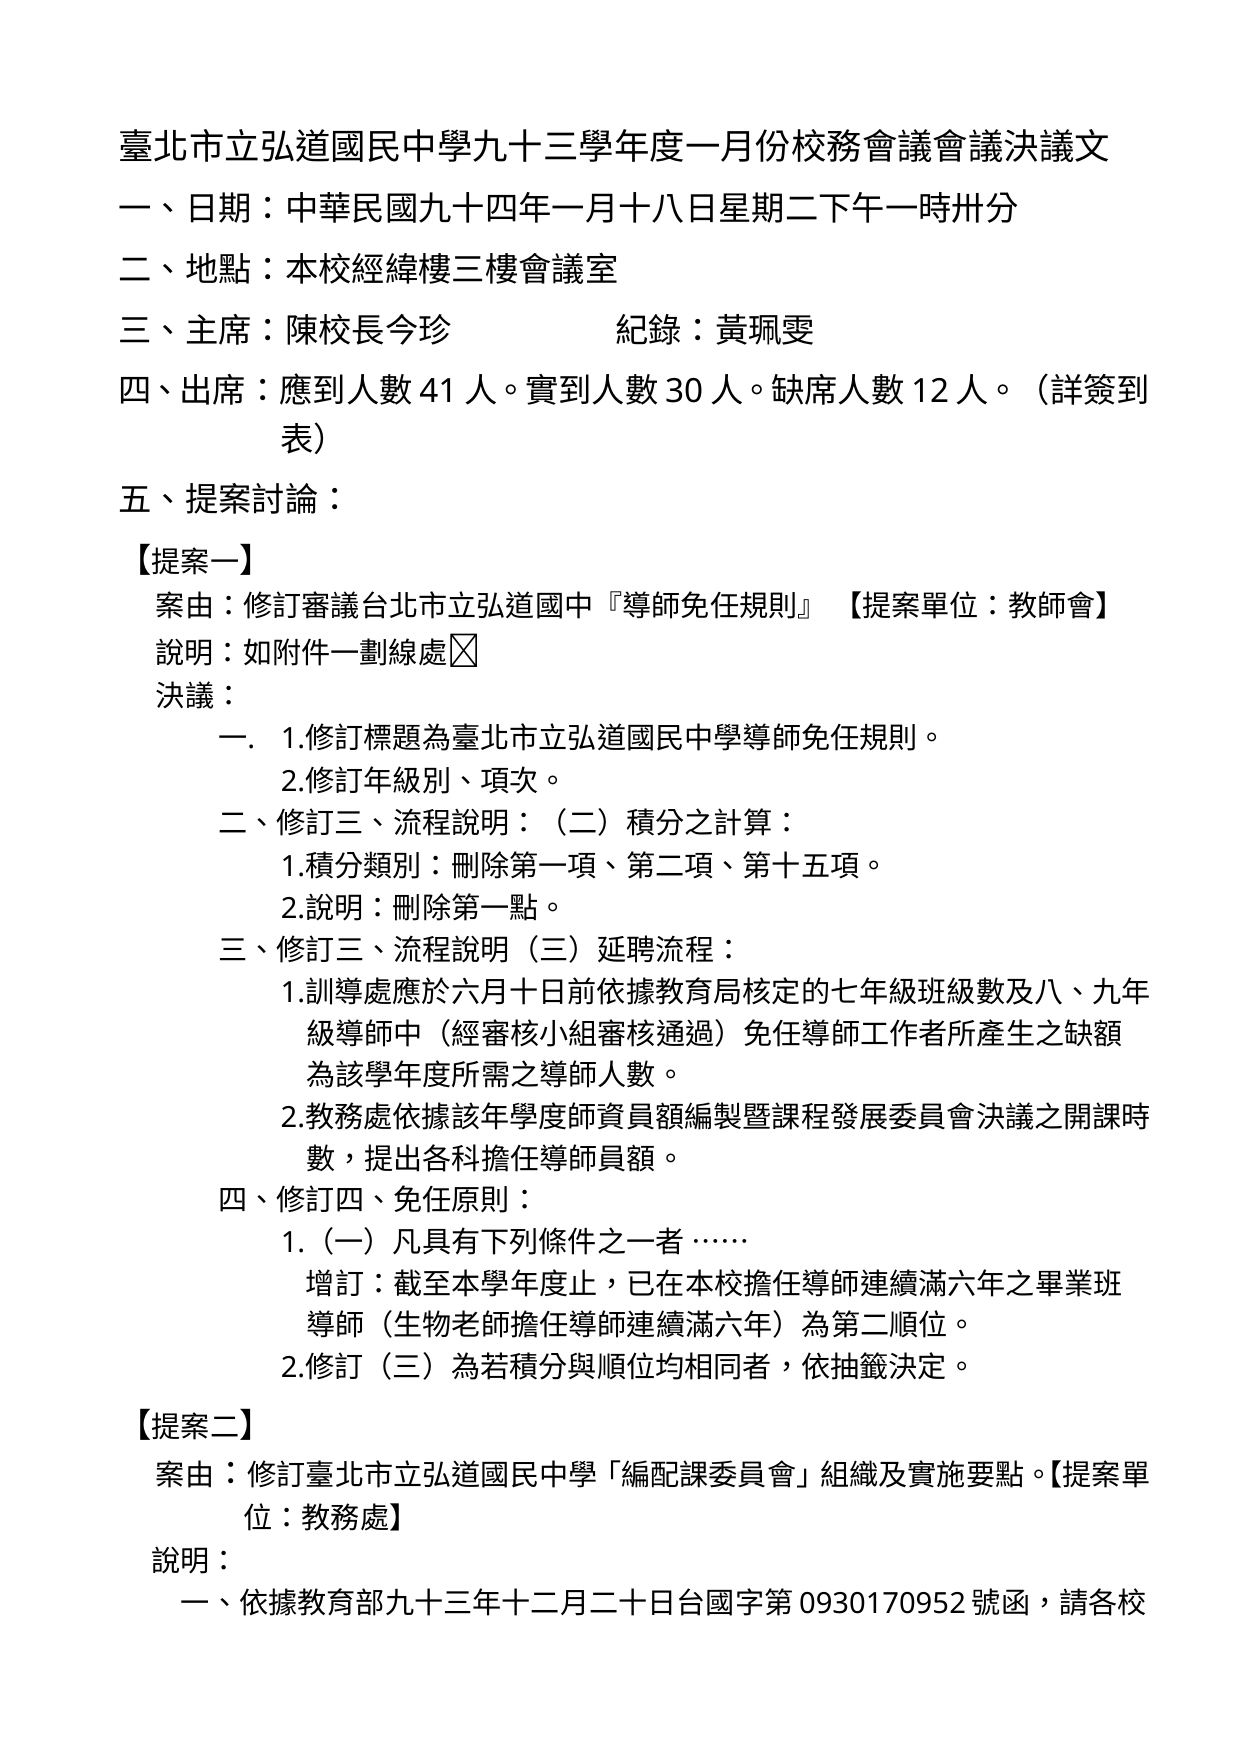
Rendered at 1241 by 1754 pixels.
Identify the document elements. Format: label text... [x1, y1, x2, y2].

text 2.修訂年級別、項次。 [218, 757, 1150, 800]
list 1.修訂標題為臺北市立弘道國民中學導師免任規則。 [218, 715, 1150, 757]
text 三、修訂三、流程說明（三）延聘流程： [218, 927, 1150, 969]
text 1.積分類別：刪除第一項、第二項、第十五項。 [280, 842, 1150, 884]
text 【提案一】 [118, 534, 1150, 582]
text 決議： [156, 673, 1150, 715]
text 【提案二】 [118, 1398, 1150, 1447]
text 案由：修訂審議台北市立弘道國中『導師免任規則』 【提案單位：教師會】 [156, 582, 1150, 624]
text 四、出席：應到人數41人。實到人數30人。缺席人數12人。（詳簽到表） [118, 364, 1150, 461]
text 一、日期：中華民國九十四年一月十八日星期二下午一時卅分 [118, 182, 1150, 230]
text 2.教務處依據該年學度師資員額編製暨課程發展委員會決議之開課時數，提出各科擔任導師員額。 [280, 1094, 1156, 1177]
text 四、修訂四、免任原則： [218, 1177, 1150, 1219]
text 說明：如附件一劃線處 [118, 624, 1150, 673]
text 1.訓導處應於六月十日前依據教育局核定的七年級班級數及八、九年級導師中（經審核小組審核通過）免任導師工作者所產生之缺額為該學年度所需之導師人數。 [280, 969, 1150, 1094]
text 說明： [118, 1537, 1150, 1579]
text 案由：修訂臺北市立弘道國民中學「編配課委員會」組織及實施要點。【提案單位：教務處】 [156, 1447, 1150, 1537]
text 二、修訂三、流程說明：（二）積分之計算： [218, 800, 1150, 842]
text 2.說明：刪除第一點。 [281, 884, 1150, 927]
text 三、主席：陳校長今珍 紀錄：黃珮雯 [118, 303, 1150, 352]
text 五、提案討論： [118, 473, 1150, 521]
text 二、地點：本校經緯樓三樓會議室 [118, 243, 1150, 291]
text 一、依據教育部九十三年十二月二十日台國字第0930170952號函，請各校 [181, 1579, 1150, 1622]
text 臺北市立弘道國民中學九十三學年度一月份校務會議會議決議文 [118, 118, 1150, 169]
text 1.（一）凡具有下列條件之一者 …… [281, 1219, 1150, 1261]
text 增訂：截至本學年度止，已在本校擔任導師連續滿六年之畢業班導師（生物老師擔任導師連續滿六年）為第二順位。 [306, 1261, 1150, 1344]
text 2.修訂（三）為若積分與順位均相同者，依抽籤決定。 [281, 1344, 1150, 1386]
